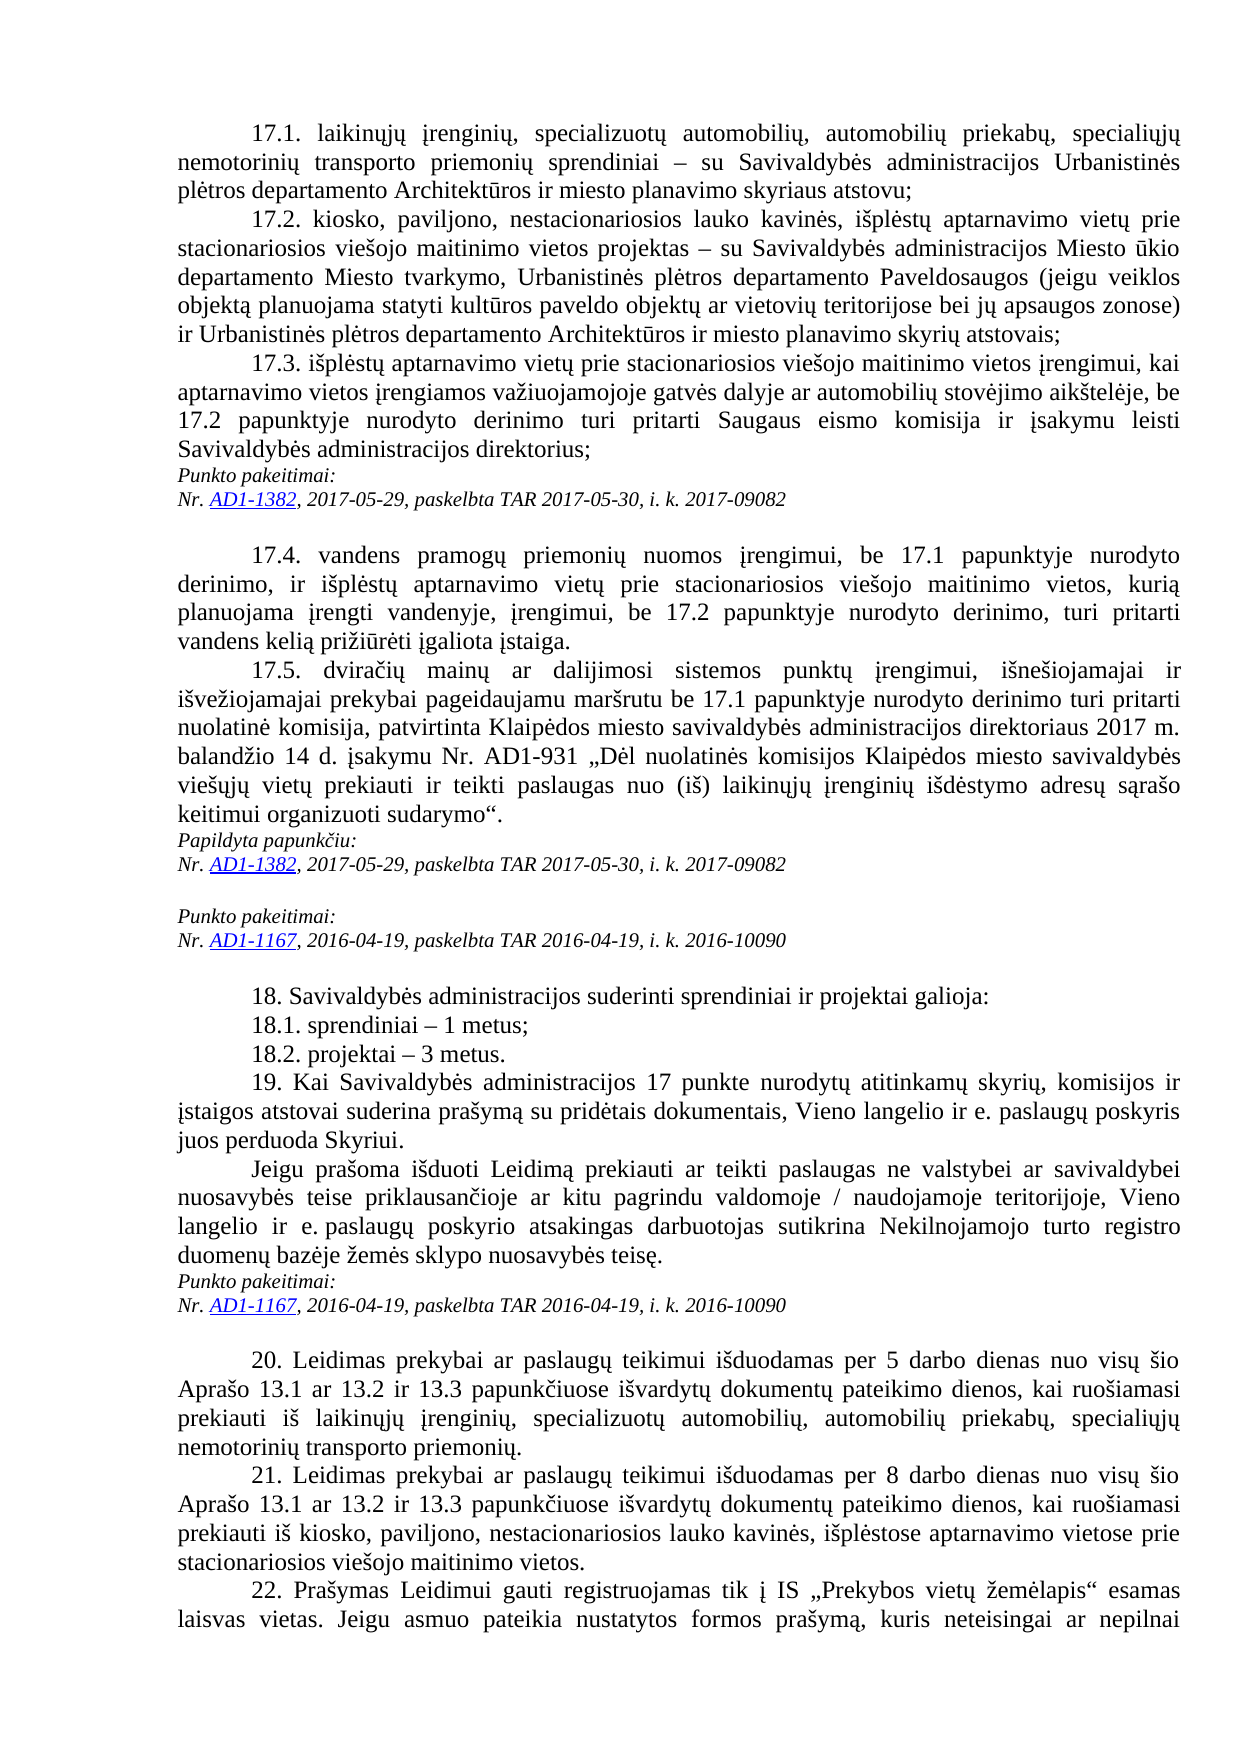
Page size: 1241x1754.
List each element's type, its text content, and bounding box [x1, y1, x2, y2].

text 19. Kai Savivaldybės administracijos 17 punkte nurodytų atitinkamų skyrių, komisijos ir įstaigos atstovai suderina prašymą su pridėtais dokumentais, Vieno langelio ir e. paslaugų poskyris juos perduoda Skyriui. [177, 1067, 1181, 1154]
text 21. Leidimas prekybai ar paslaugų teikimui išduodamas per 8 darbo dienas nuo visų šio Aprašo 13.1 ar 13.2 ir 13.3 papunkčiuose išvardytų dokumentų pateikimo dienos, kai ruošiamasi prekiauti iš kiosko, paviljono, nestacionariosios lauko kavinės, išplėstose aptarnavimo vietose prie stacionariosios viešojo maitinimo vietos. [177, 1461, 1181, 1576]
text 18.2. projektai – 3 metus. [177, 1039, 1181, 1067]
text Punkto pakeitimai: [177, 904, 1181, 928]
text 17.3. išplėstų aptarnavimo vietų prie stacionariosios viešojo maitinimo vietos įrengimui, kai aptarnavimo vietos įrengiamos važiuojamojoje gatvės dalyje ar automobilių stovėjimo aikštelėje, be 17.2 papunktyje nurodyto derinimo turi pritarti Saugaus eismo komisija ir įsakymu leisti Savivaldybės administracijos direktorius; [177, 348, 1181, 463]
text 20. Leidimas prekybai ar paslaugų teikimui išduodamas per 5 darbo dienas nuo visų šio Aprašo 13.1 ar 13.2 ir 13.3 papunkčiuose išvardytų dokumentų pateikimo dienos, kai ruošiamasi prekiauti iš laikinųjų įrenginių, specializuotų automobilių, automobilių priekabų, specialiųjų nemotorinių transporto priemonių. [177, 1346, 1181, 1461]
text 18.1. sprendiniai – 1 metus; [177, 1010, 1181, 1039]
text 17.4. vandens pramogų priemonių nuomos įrengimui, be 17.1 papunktyje nurodyto derinimo, ir išplėstų aptarnavimo vietų prie stacionariosios viešojo maitinimo vietos, kurią planuojama įrengti vandenyje, įrengimui, be 17.2 papunktyje nurodyto derinimo, turi pritarti vandens kelią prižiūrėti įgaliota įstaiga. [177, 540, 1181, 655]
text Papildyta papunkčiu: [177, 827, 1181, 852]
text 17.2. kiosko, paviljono, nestacionariosios lauko kavinės, išplėstų aptarnavimo vietų prie stacionariosios viešojo maitinimo vietos projektas – su Savivaldybės administracijos Miesto ūkio departamento Miesto tvarkymo, Urbanistinės plėtros departamento Paveldosaugos (jeigu veiklos objektą planuojama statyti kultūros paveldo objektų ar vietovių teritorijose bei jų apsaugos zonose) ir Urbanistinės plėtros departamento Architektūros ir miesto planavimo skyrių atstovais; [177, 204, 1181, 348]
text Nr. AD1-1167, 2016-04-19, paskelbta TAR 2016-04-19, i. k. 2016-10090 [177, 928, 1181, 952]
text Punkto pakeitimai: [177, 1269, 1181, 1293]
text 17.5. dviračių mainų ar dalijimosi sistemos punktų įrengimui, išnešiojamajai ir išvežiojamajai prekybai pageidaujamu maršrutu be 17.1 papunktyje nurodyto derinimo turi pritarti nuolatinė komisija, patvirtinta Klaipėdos miesto savivaldybės administracijos direktoriaus 2017 m. balandžio 14 d. įsakymu Nr. AD1-931 „Dėl nuolatinės komisijos Klaipėdos miesto savivaldybės viešųjų vietų prekiauti ir teikti paslaugas nuo (iš) laikinųjų įrenginių išdėstymo adresų sąrašo keitimui organizuoti sudarymo“. [177, 655, 1181, 827]
text 17.1. laikinųjų įrenginių, specializuotų automobilių, automobilių priekabų, specialiųjų nemotorinių transporto priemonių sprendiniai – su Savivaldybės administracijos Urbanistinės plėtros departamento Architektūros ir miesto planavimo skyriaus atstovu; [177, 118, 1181, 204]
text 22. Prašymas Leidimui gauti registruojamas tik į IS „Prekybos vietų žemėlapis“ esamas laisvas vietas. Jeigu asmuo pateikia nustatytos formos prašymą, kuris neteisingai ar nepilnai [177, 1576, 1181, 1633]
text Nr. AD1-1382, 2017-05-29, paskelbta TAR 2017-05-30, i. k. 2017-09082 [177, 852, 1181, 876]
text Nr. AD1-1382, 2017-05-29, paskelbta TAR 2017-05-30, i. k. 2017-09082 [177, 487, 1181, 511]
text 18. Savivaldybės administracijos suderinti sprendiniai ir projektai galioja: [177, 981, 1181, 1010]
text Punkto pakeitimai: [177, 463, 1181, 487]
text Nr. AD1-1167, 2016-04-19, paskelbta TAR 2016-04-19, i. k. 2016-10090 [177, 1293, 1181, 1317]
text Jeigu prašoma išduoti Leidimą prekiauti ar teikti paslaugas ne valstybei ar savivaldybei nuosavybės teise priklausančioje ar kitu pagrindu valdomoje / naudojamoje teritorijoje, Vieno langelio ir e. paslaugų poskyrio atsakingas darbuotojas sutikrina Nekilnojamojo turto registro duomenų bazėje žemės sklypo nuosavybės teisę. [177, 1154, 1181, 1269]
